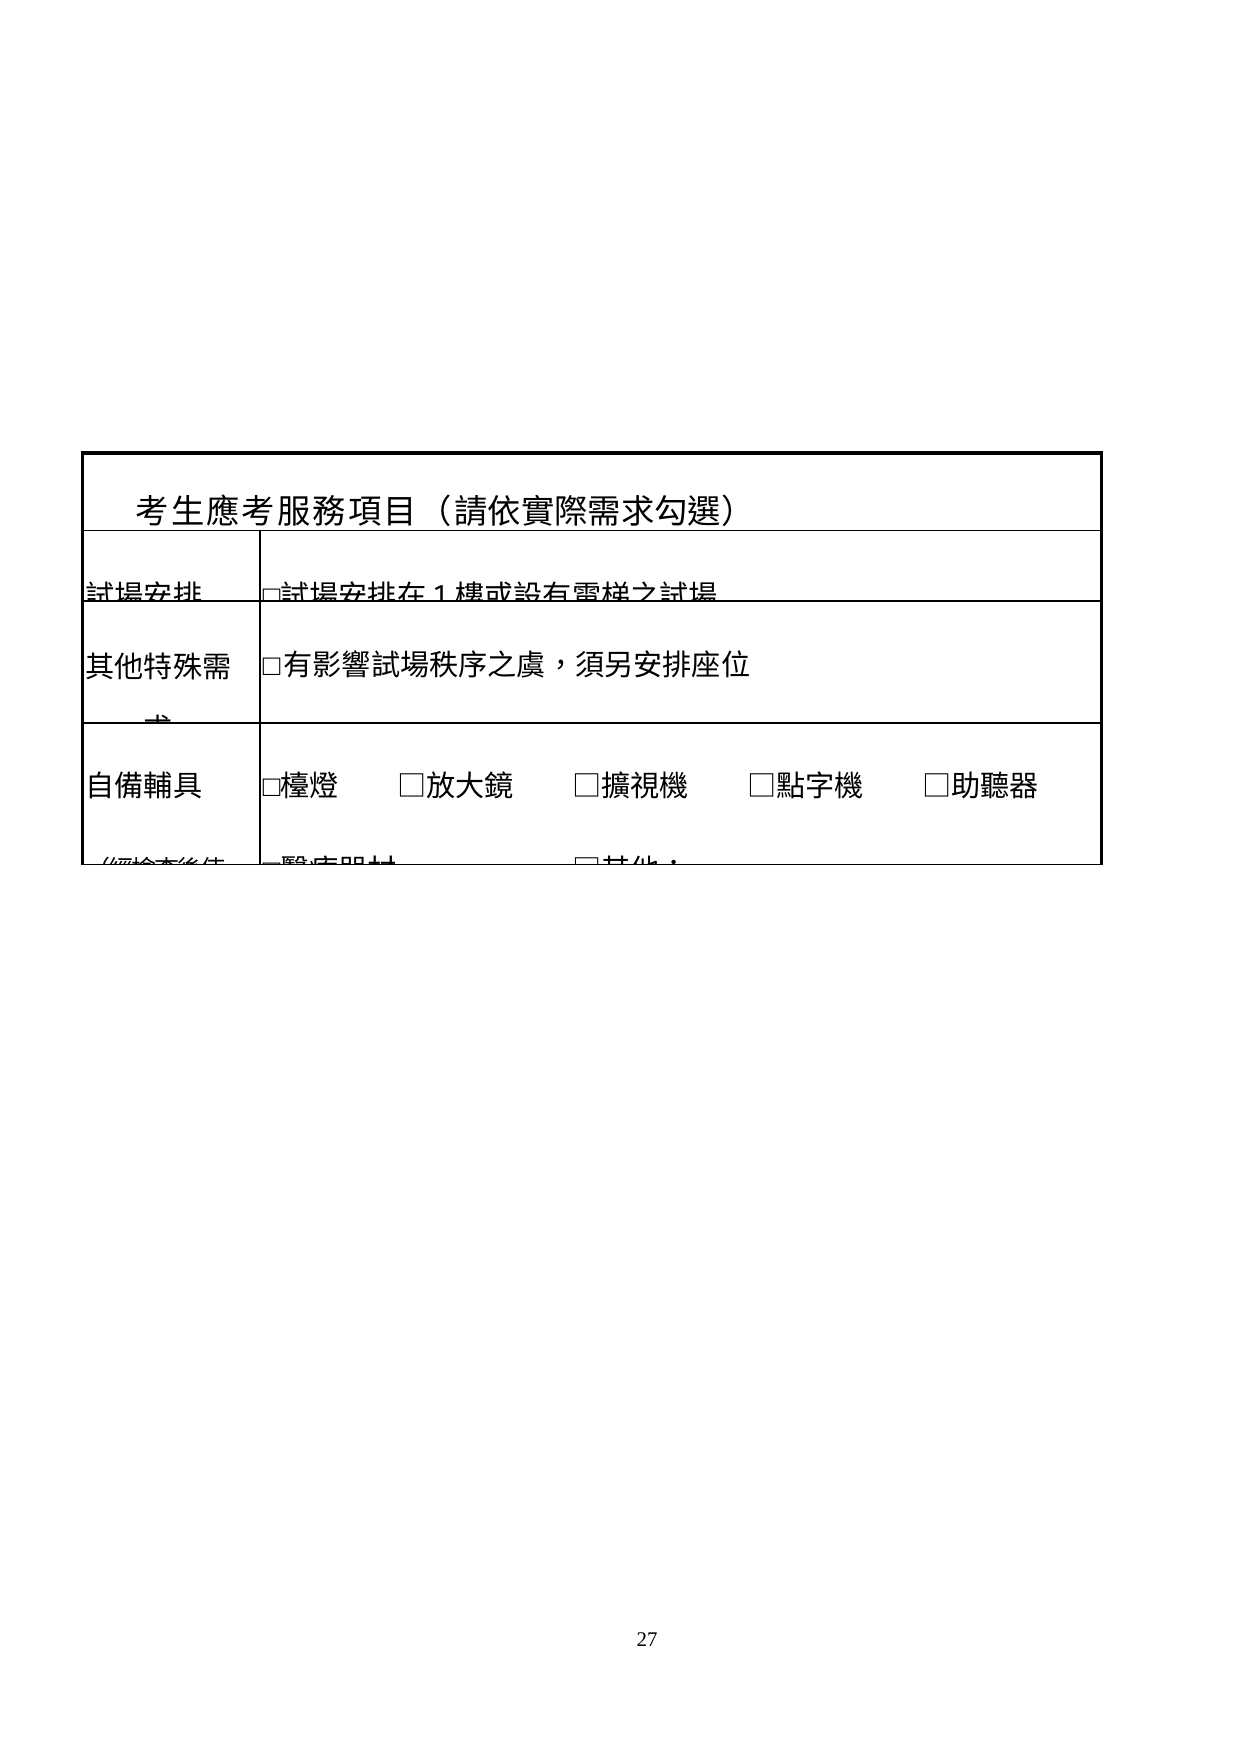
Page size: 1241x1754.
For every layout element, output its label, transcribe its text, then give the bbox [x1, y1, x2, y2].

table_cell 考生應考服務項目（請依實際需求勾選） [84, 455, 1100, 529]
table_cell 自備輔具 （經檢查後使用） [84, 724, 259, 864]
table_cell □有影響試場秩序之虞，須另安排座位 □其他： [261, 602, 1100, 722]
table_cell 試場安排 [84, 531, 259, 600]
table_cell □試場安排在1樓或設有電梯之試場 [261, 531, 1100, 600]
table_cell □檯燈 □放大鏡 □擴視機 □點字機 □助聽器 □醫療器材 □其他： [261, 724, 1100, 864]
table_cell 其他特殊需求 [84, 602, 259, 722]
